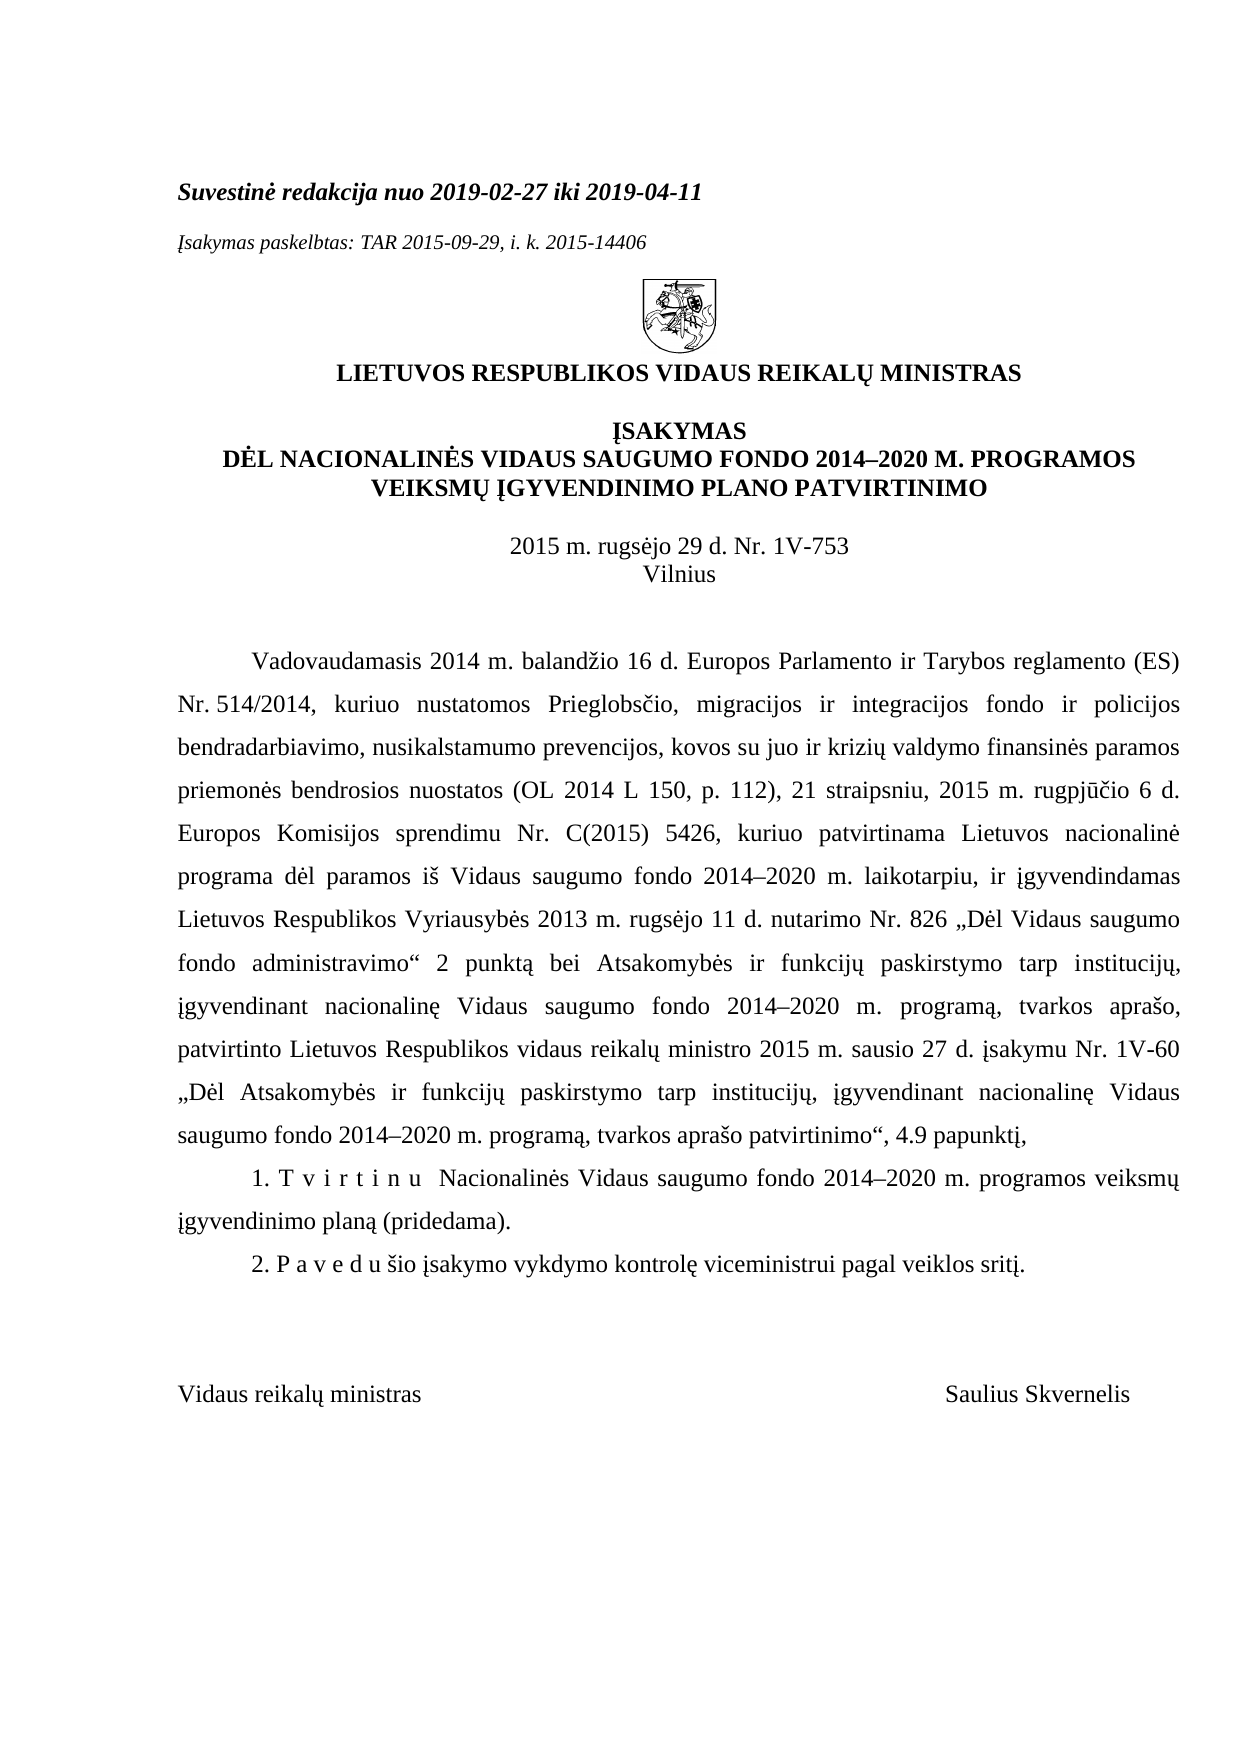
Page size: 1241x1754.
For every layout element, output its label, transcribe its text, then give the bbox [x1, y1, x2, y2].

text ĮSAKYMAS [177, 416, 1181, 444]
text Vilnius [177, 559, 1181, 588]
text Įsakymas paskelbtas: TAR 2015-09-29, i. k. 2015-14406 [177, 230, 1181, 254]
text Vidaus reikalų ministras Saulius Skvernelis [177, 1379, 1181, 1408]
text Suvestinė redakcija nuo 2019-02-27 iki 2019-04-11 [177, 177, 1181, 206]
text Vadovaudamasis 2014 m. balandžio 16 d. Europos Parlamento ir Tarybos reglamento (ES) Nr. 514/2014, kuriuo nustatomos Prieglobsčio, migracijos ir integracijos fondo ir policijos bendradarbiavimo, nusikalstamumo prevencijos, kovos su juo ir krizių valdymo finansinės paramos priemonės bendrosios nuostatos (OL 2014 L 150, p. 112), 21 straipsniu, 2015 m. rugpjūčio 6 d. Europos Komisijos sprendimu Nr. C(2015) 5426, kuriuo patvirtinama Lietuvos nacionalinė programa dėl paramos iš Vidaus saugumo fondo 2014–2020 m. laikotarpiu, ir įgyvendindamas Lietuvos Respublikos Vyriausybės 2013 m. rugsėjo 11 d. nutarimo Nr. 826 „Dėl Vidaus saugumo fondo administravimo“ 2 punktą bei Atsakomybės ir funkcijų paskirstymo tarp institucijų, įgyvendinant nacionalinę Vidaus saugumo fondo 2014–2020 m. programą, tvarkos aprašo, patvirtinto Lietuvos Respublikos vidaus reikalų ministro 2015 m. sausio 27 d. įsakymu Nr. 1V-60 „Dėl Atsakomybės ir funkcijų paskirstymo tarp institucijų, įgyvendinant nacionalinę Vidaus saugumo fondo 2014–2020 m. programą, tvarkos aprašo patvirtinimo“, 4.9 papunktį, [177, 646, 1181, 1149]
text 1. T v i r t i n u Nacionalinės Vidaus saugumo fondo 2014–2020 m. programos veiksmų įgyvendinimo planą (pridedama). [177, 1163, 1181, 1235]
text DĖL NACIONALINĖS VIDAUS SAUGUMO FONDO 2014–2020 M. PROGRAMOS VEIKSMŲ ĮGYVENDINIMO PLANO PATVIRTINIMO [177, 444, 1181, 502]
text 2015 m. rugsėjo 29 d. Nr. 1V-753 [177, 531, 1181, 559]
text LIETUVOS RESPUBLIKOS VIDAUS REIKALŲ MINISTRAS [177, 358, 1181, 387]
text 2. P a v e d u šio įsakymo vykdymo kontrolę viceministrui pagal veiklos sritį. [177, 1249, 1181, 1278]
